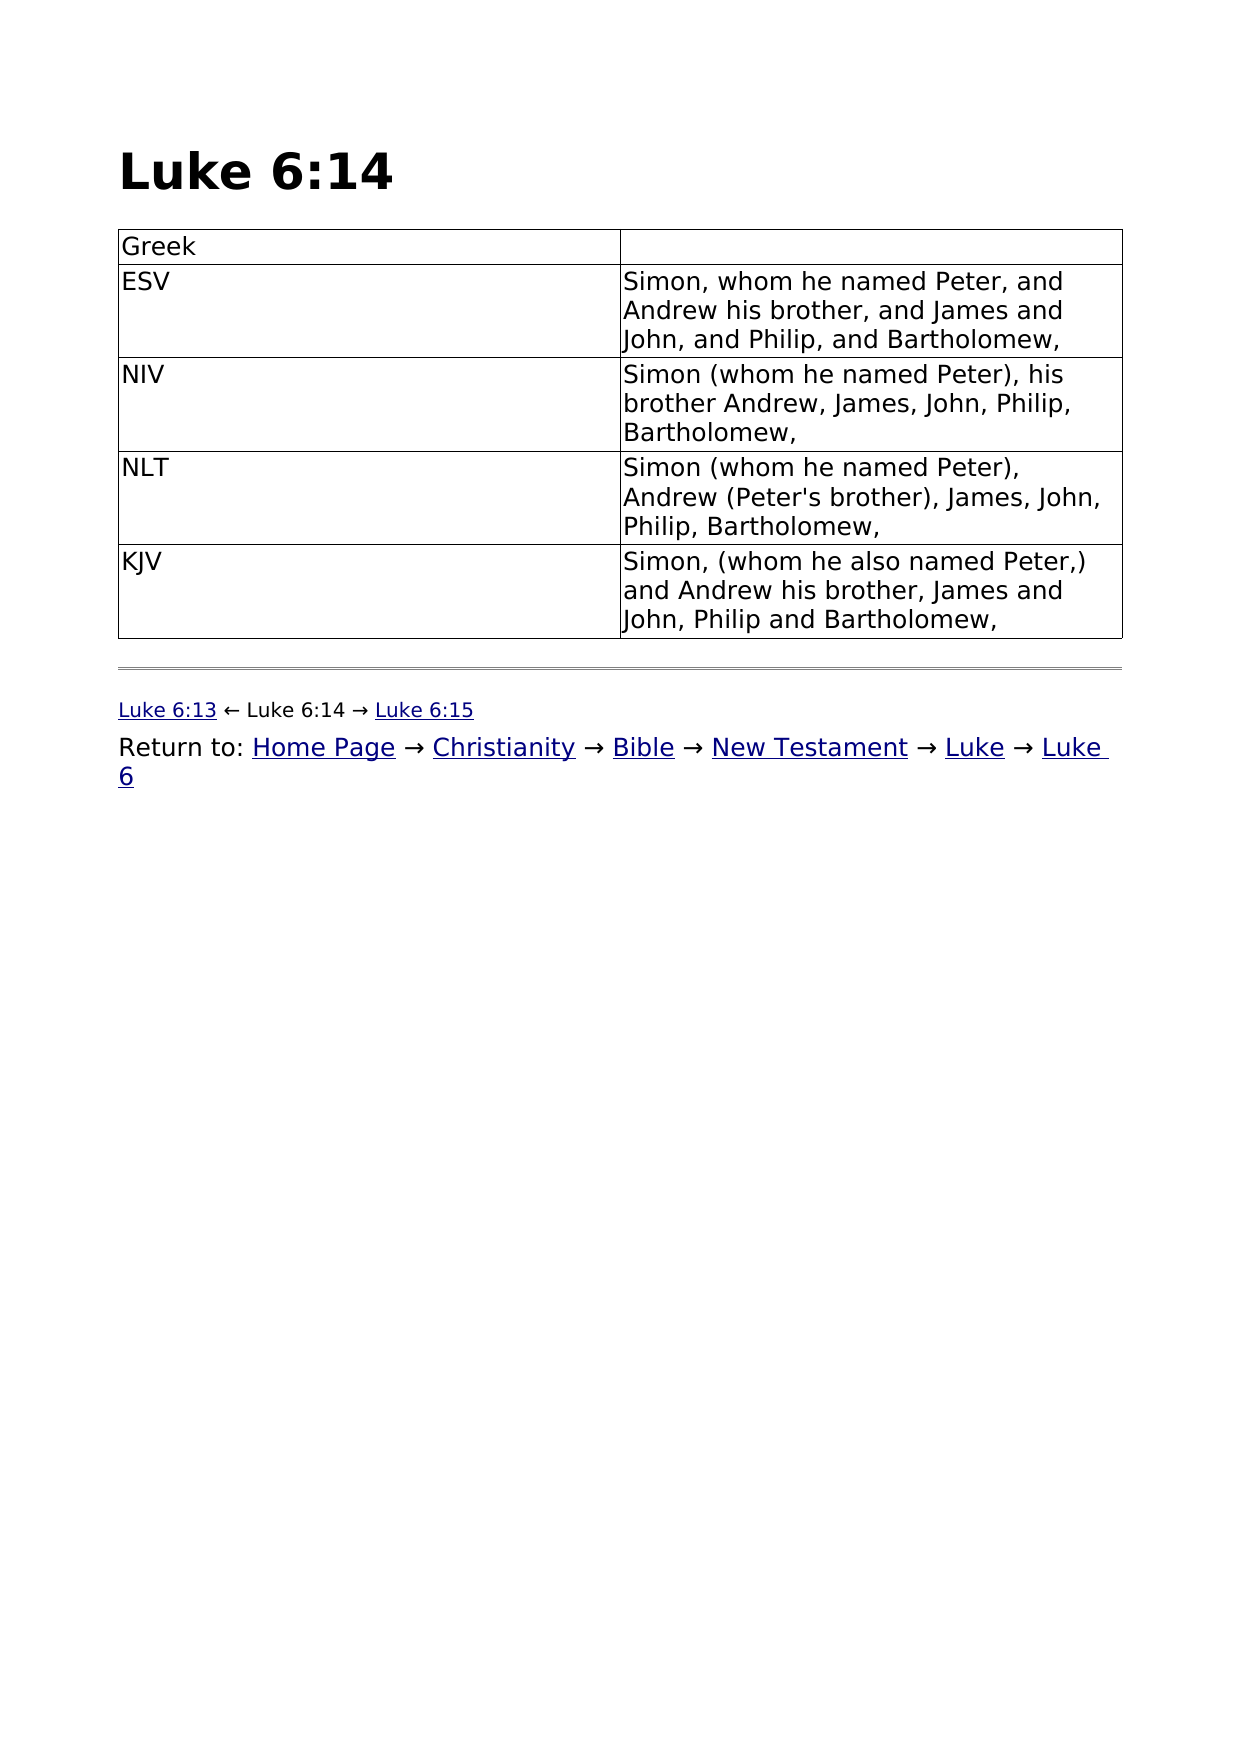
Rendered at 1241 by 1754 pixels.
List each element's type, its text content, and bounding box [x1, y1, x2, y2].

table_cell Simon (whom he named Peter), Andrew (Peter's brother), James, John, Philip, Bartholomew, [621, 452, 1122, 544]
table_header [621, 230, 1122, 264]
table_cell Simon, (whom he also named Peter,) and Andrew his brother, James and John, Philip and Bartholomew, [621, 545, 1122, 637]
text Return to: Home Page → Christianity → Bible → New Testament → Luke → Luke 6 [118, 733, 1122, 791]
text Luke 6:13 ← Luke 6:14 → Luke 6:15 [118, 699, 1122, 733]
table_cell Simon, whom he named Peter, and Andrew his brother, and James and John, and Philip, and Bartholomew, [621, 265, 1122, 357]
table_cell Simon (whom he named Peter), his brother Andrew, James, John, Philip, Bartholomew, [621, 358, 1122, 451]
table_cell NIV [119, 358, 620, 451]
subtitle Luke 6:14 [118, 143, 1122, 201]
table_header Greek [119, 230, 620, 264]
table_cell ESV [119, 265, 620, 357]
table_cell KJV [119, 545, 620, 637]
table_cell NLT [119, 452, 620, 544]
